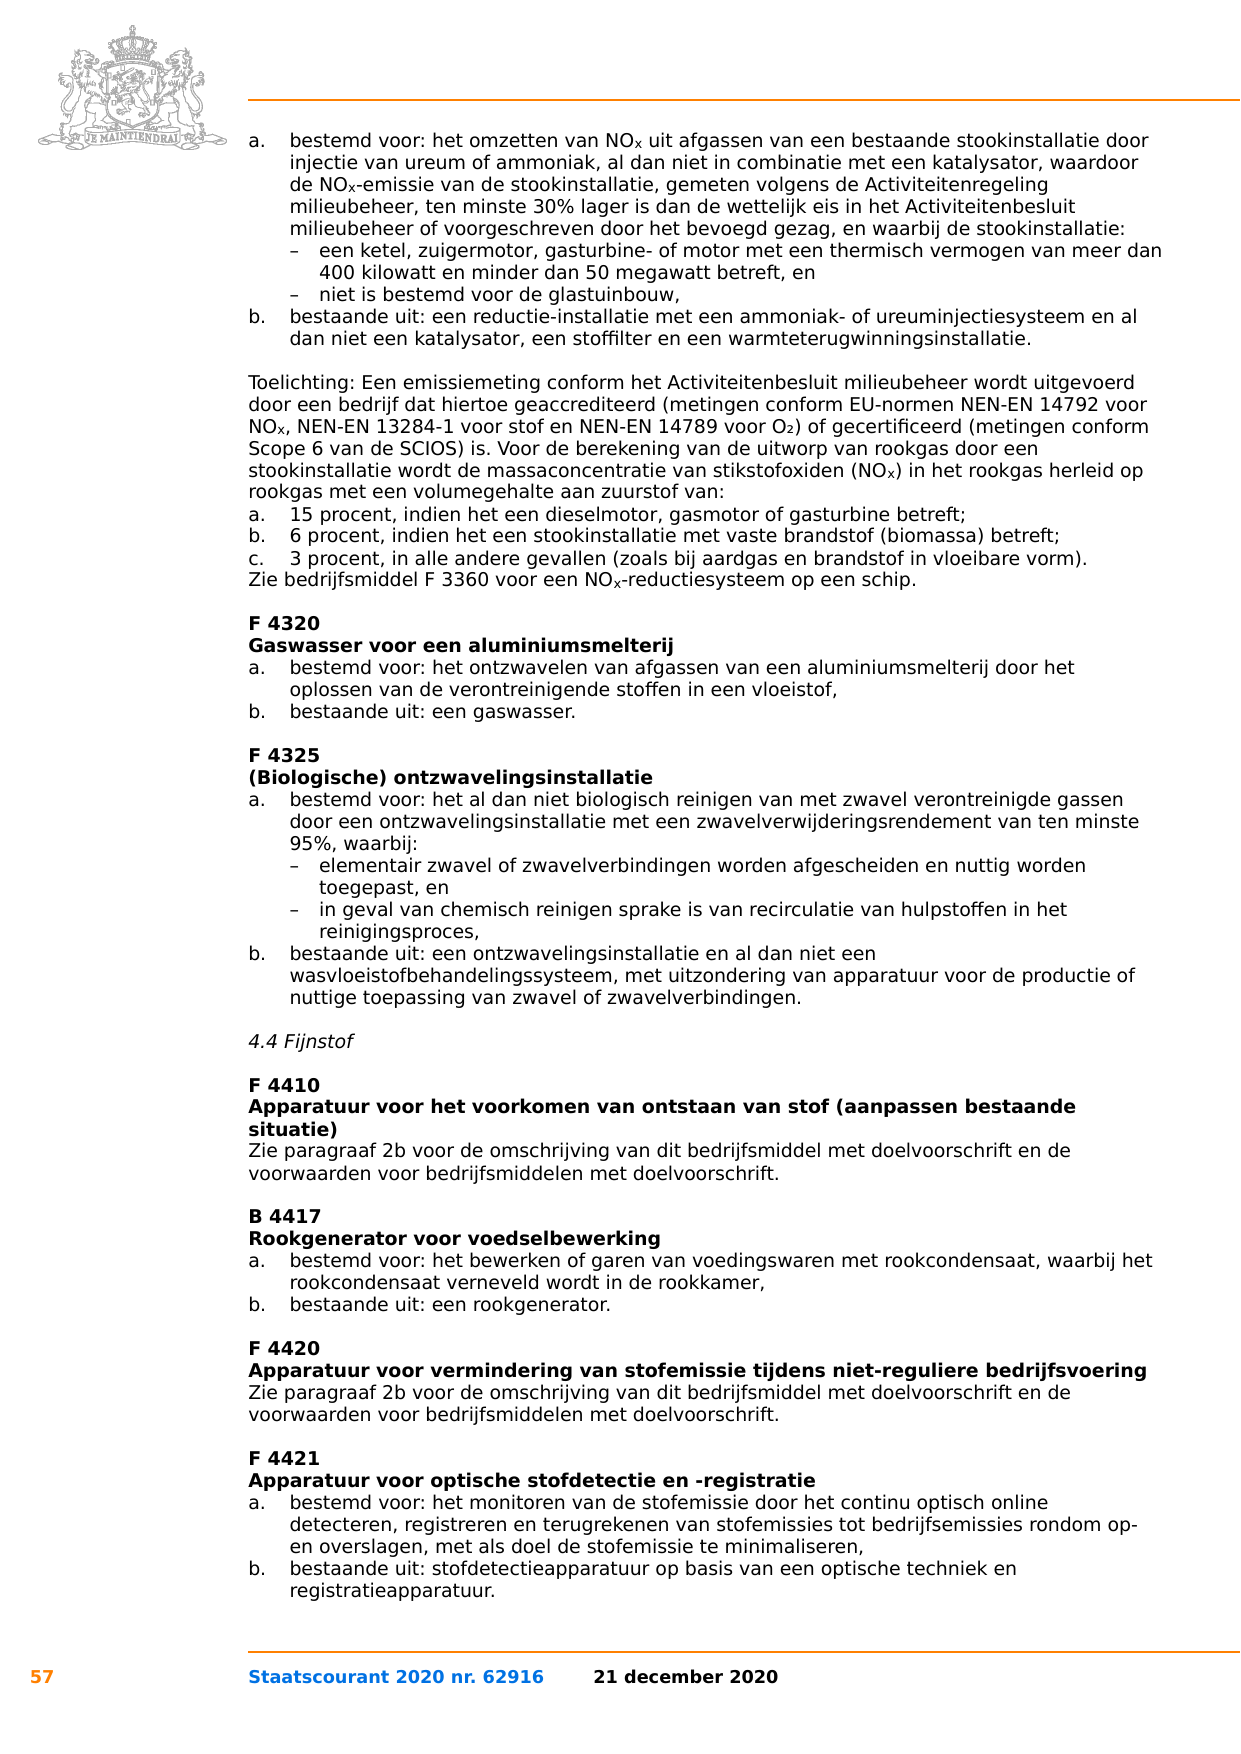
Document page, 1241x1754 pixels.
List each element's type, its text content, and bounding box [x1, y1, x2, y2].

text Toelichting: Een emissiemeting conform het Activiteitenbesluit milieubeheer wordt uitgevoerd door een bedrijf dat hiertoe geaccrediteerd (metingen conform EU-normen NEN-EN 14792 voor NOx, NEN-EN 13284-1 voor stof en NEN-EN 14789 voor O₂) of gecertificeerd (metingen conform Scope 6 van de SCIOS) is. Voor de berekening van de uitworp van rookgas door een stookinstallatie wordt de massaconcentratie van stikstofoxiden (NOx) in het rookgas herleid op rookgas met een volumegehalte aan zuurstof van: [248, 372, 1163, 503]
text – in geval van chemisch reinigen sprake is van recirculatie van hulpstoffen in het reinigingsproces, [289, 899, 1163, 943]
text b. bestaande uit: stofdetectieapparatuur op basis van een optische techniek en registratieapparatuur. [248, 1558, 1163, 1602]
text b. 6 procent, indien het een stookinstallatie met vaste brandstof (biomassa) betreft; [248, 525, 1163, 547]
text F 4420 [248, 1338, 1163, 1360]
text a. bestemd voor: het monitoren van de stofemissie door het continu optisch online detecteren, registreren en terugrekenen van stofemissies tot bedrijfsemissies rondom op- en overslagen, met als doel de stofemissie te minimaliseren, [248, 1492, 1163, 1558]
text Apparatuur voor optische stofdetectie en -registratie [248, 1470, 1163, 1492]
text – elementair zwavel of zwavelverbindingen worden afgescheiden en nuttig worden toegepast, en [289, 855, 1163, 899]
text c. 3 procent, in alle andere gevallen (zoals bij aardgas en brandstof in vloeibare vorm). [248, 547, 1163, 569]
text Zie bedrijfsmiddel F 3360 voor een NOx-reductiesysteem op een schip. [248, 569, 1163, 591]
text – een ketel, zuigermotor, gasturbine- of motor met een thermisch vermogen van meer dan 400 kilowatt en minder dan 50 megawatt betreft, en [289, 240, 1163, 284]
text (Biologische) ontzwavelingsinstallatie [248, 767, 1163, 789]
text B 4417 [248, 1206, 1163, 1228]
text F 4325 [248, 745, 1163, 767]
text Apparatuur voor vermindering van stofemissie tijdens niet-reguliere bedrijfsvoering [248, 1360, 1163, 1382]
text Rookgenerator voor voedselbewerking [248, 1228, 1163, 1250]
text b. bestaande uit: een gaswasser. [248, 701, 1163, 723]
text Zie paragraaf 2b voor de omschrijving van dit bedrijfsmiddel met doelvoorschrift en de voorwaarden voor bedrijfsmiddelen met doelvoorschrift. [248, 1382, 1163, 1426]
text F 4421 [248, 1448, 1163, 1470]
text b. bestaande uit: een reductie-installatie met een ammoniak- of ureuminjectiesysteem en al dan niet een katalysator, een stoffilter en een warmteterugwinningsinstallatie. [248, 306, 1163, 350]
text a. bestemd voor: het bewerken of garen van voedingswaren met rookcondensaat, waarbij het rookcondensaat verneveld wordt in de rookkamer, [248, 1250, 1163, 1294]
text a. 15 procent, indien het een dieselmotor, gasmotor of gasturbine betreft; [248, 503, 1163, 525]
text b. bestaande uit: een ontzwavelingsinstallatie en al dan niet een wasvloeistofbehandelingssysteem, met uitzondering van apparatuur voor de productie of nuttige toepassing van zwavel of zwavelverbindingen. [248, 943, 1163, 1009]
text a. bestemd voor: het al dan niet biologisch reinigen van met zwavel verontreinigde gassen door een ontzwavelingsinstallatie met een zwavelverwijderingsrendement van ten minste 95%, waarbij: [248, 789, 1163, 855]
text Gaswasser voor een aluminiumsmelterij [248, 635, 1163, 657]
picture [38, 25, 227, 150]
text b. bestaande uit: een rookgenerator. [248, 1294, 1163, 1316]
text Zie paragraaf 2b voor de omschrijving van dit bedrijfsmiddel met doelvoorschrift en de voorwaarden voor bedrijfsmiddelen met doelvoorschrift. [248, 1140, 1163, 1184]
text Apparatuur voor het voorkomen van ontstaan van stof (aanpassen bestaande situatie) [248, 1096, 1163, 1140]
text – niet is bestemd voor de glastuinbouw, [289, 284, 1163, 306]
text F 4320 [248, 613, 1163, 635]
text F 4410 [248, 1074, 1163, 1096]
text a. bestemd voor: het ontzwavelen van afgassen van een aluminiumsmelterij door het oplossen van de verontreinigende stoffen in een vloeistof, [248, 657, 1163, 701]
subtitle 4.4 Fijnstof [248, 1031, 1163, 1053]
text a. bestemd voor: het omzetten van NOx uit afgassen van een bestaande stookinstallatie door injectie van ureum of ammoniak, al dan niet in combinatie met een katalysator, waardoor de NOx-emissie van de stookinstallatie, gemeten volgens de Activiteitenregeling milieubeheer, ten minste 30% lager is dan de wettelijk eis in het Activiteitenbesluit milieubeheer of voorgeschreven door het bevoegd gezag, en waarbij de stookinstallatie: [248, 130, 1163, 240]
